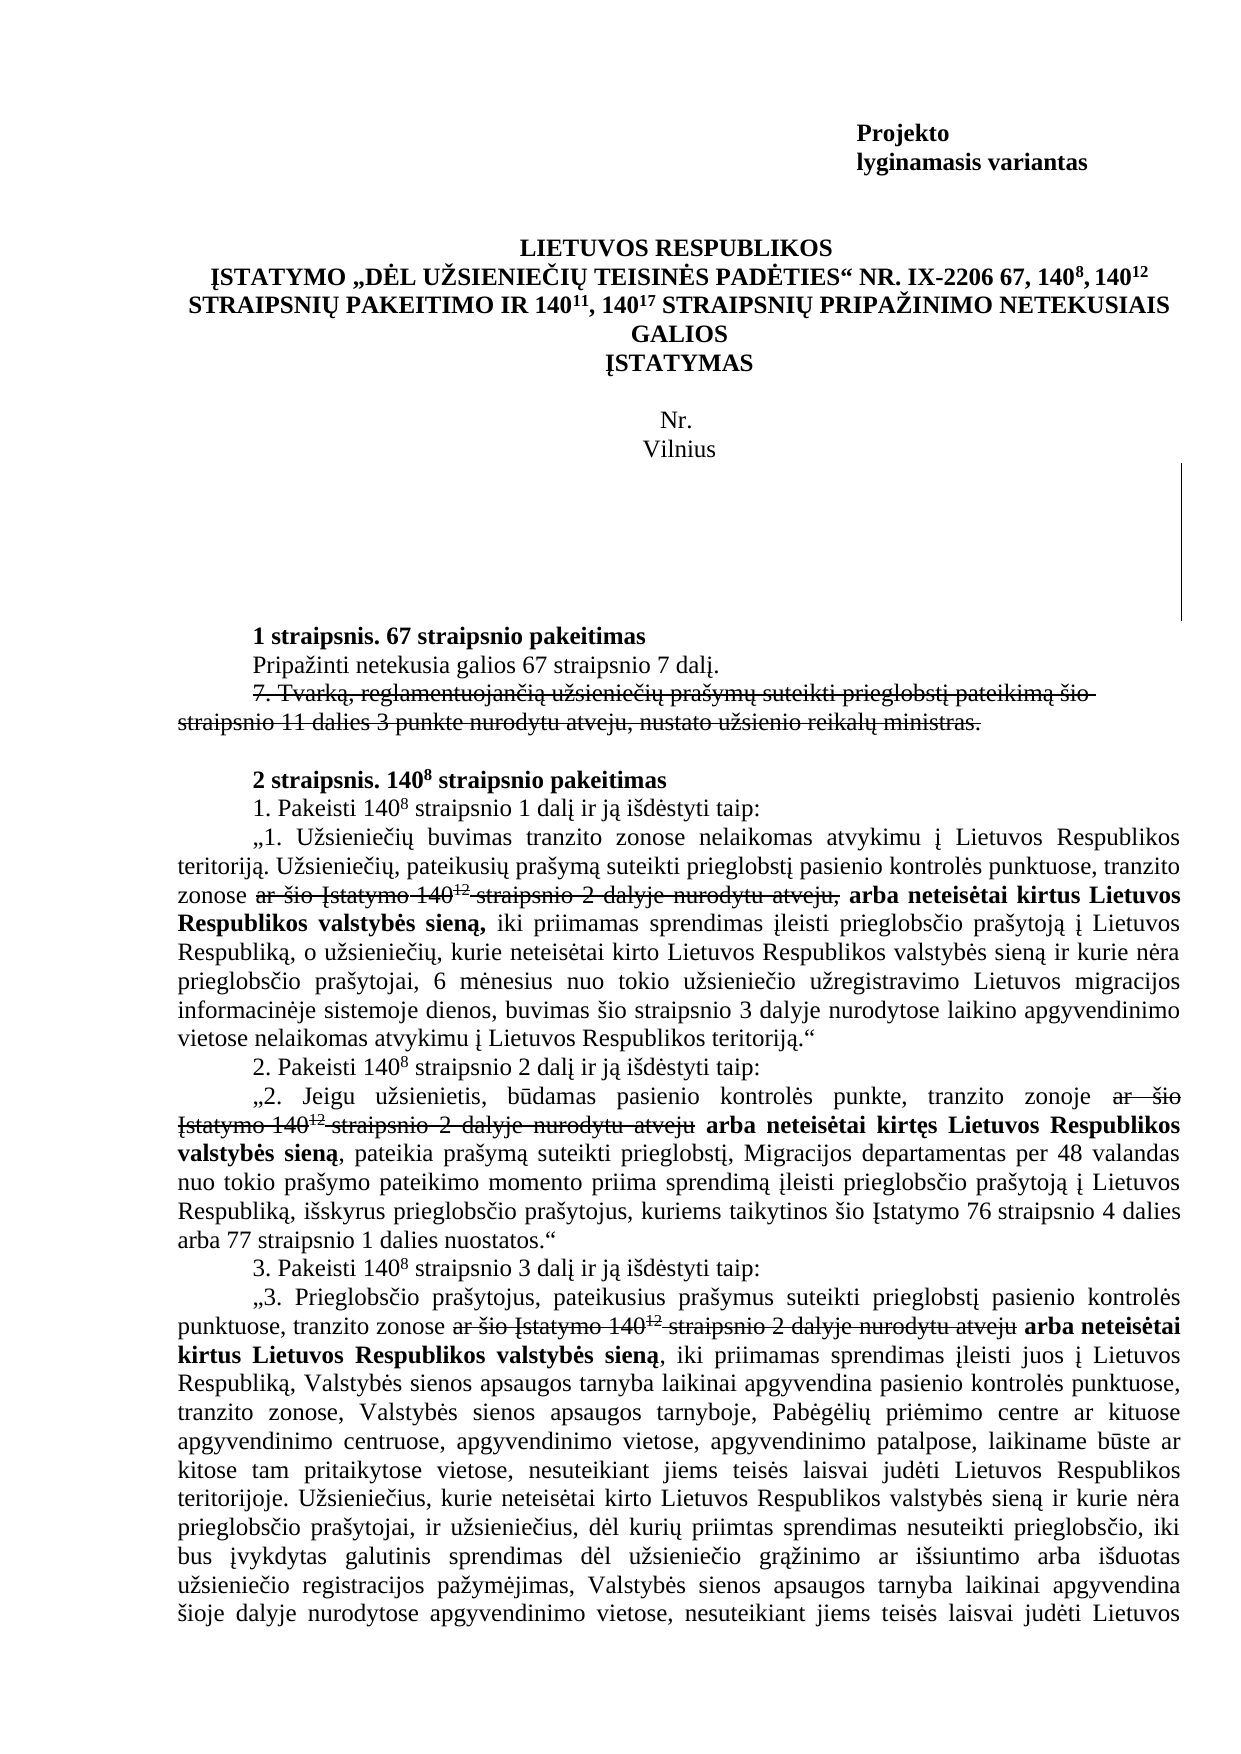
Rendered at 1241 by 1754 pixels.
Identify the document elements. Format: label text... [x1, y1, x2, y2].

text Nr. [177, 406, 1181, 434]
text „1. Užsieniečių buvimas tranzito zonose nelaikomas atvykimu į Lietuvos Respublikos teritoriją. Užsieniečių, pateikusių prašymą suteikti prieglobstį pasienio kontrolės punktuose, tranzito zonose ar šio Įstatymo 14012 straipsnio 2 dalyje nurodytu atveju, arba neteisėtai kirtus Lietuvos Respublikos valstybės sieną, iki priimamas sprendimas įleisti prieglobsčio prašytoją į Lietuvos Respubliką, o užsieniečių, kurie neteisėtai kirto Lietuvos Respublikos valstybės sieną ir kurie nėra prieglobsčio prašytojai, 6 mėnesius nuo tokio užsieniečio užregistravimo Lietuvos migracijos informacinėje sistemoje dienos, buvimas šio straipsnio 3 dalyje nurodytose laikino apgyvendinimo vietose nelaikomas atvykimu į Lietuvos Respublikos teritoriją.“ [177, 822, 1181, 1052]
text 1. Pakeisti 1408 straipsnio 1 dalį ir ją išdėstyti taip: [177, 793, 1181, 822]
text ĮSTATYMO „DĖL UŽSIENIEČIŲ TEISINĖS PADĖTIES“ NR. IX-2206 67, 1408, 14012 STRAIPSNIŲ PAKEITIMO IR 14011, 14017 STRAIPSNIŲ PRIPAŽINIMO NETEKUSIAIS GALIOS [177, 262, 1181, 348]
text „3. Prieglobsčio prašytojus, pateikusius prašymus suteikti prieglobstį pasienio kontrolės punktuose, tranzito zonose ar šio Įstatymo 14012 straipsnio 2 dalyje nurodytu atveju arba neteisėtai kirtus Lietuvos Respublikos valstybės sieną, iki priimamas sprendimas įleisti juos į Lietuvos Respubliką, Valstybės sienos apsaugos tarnyba laikinai apgyvendina pasienio kontrolės punktuose, tranzito zonose, Valstybės sienos apsaugos tarnyboje, Pabėgėlių priėmimo centre ar kituose apgyvendinimo centruose, apgyvendinimo vietose, apgyvendinimo patalpose, laikiname būste ar kitose tam pritaikytose vietose, nesuteikiant jiems teisės laisvai judėti Lietuvos Respublikos teritorijoje. Užsieniečius, kurie neteisėtai kirto Lietuvos Respublikos valstybės sieną ir kurie nėra prieglobsčio prašytojai, ir užsieniečius, dėl kurių priimtas sprendimas nesuteikti prieglobsčio, iki bus įvykdytas galutinis sprendimas dėl užsieniečio grąžinimo ar išsiuntimo arba išduotas užsieniečio registracijos pažymėjimas, Valstybės sienos apsaugos tarnyba laikinai apgyvendina šioje dalyje nurodytose apgyvendinimo vietose, nesuteikiant jiems teisės laisvai judėti Lietuvos [177, 1282, 1181, 1627]
text LIETUVOS RESPUBLIKOS [177, 233, 1181, 262]
text lyginamasis variantas [856, 147, 1181, 176]
text 3. Pakeisti 1408 straipsnio 3 dalį ir ją išdėstyti taip: [177, 1253, 1181, 1282]
text Pripažinti netekusia galios 67 straipsnio 7 dalį. [177, 650, 1181, 678]
text Vilnius [177, 434, 1181, 463]
text „2. Jeigu užsienietis, būdamas pasienio kontrolės punkte, tranzito zonoje ar šio Įstatymo 14012 straipsnio 2 dalyje nurodytu atveju arba neteisėtai kirtęs Lietuvos Respublikos valstybės sieną, pateikia prašymą suteikti prieglobstį, Migracijos departamentas per 48 valandas nuo tokio prašymo pateikimo momento priima sprendimą įleisti prieglobsčio prašytoją į Lietuvos Respubliką, išskyrus prieglobsčio prašytojus, kuriems taikytinos šio Įstatymo 76 straipsnio 4 dalies arba 77 straipsnio 1 dalies nuostatos.“ [177, 1081, 1181, 1253]
text 7. Tvarką, reglamentuojančią užsieniečių prašymų suteikti prieglobstį pateikimą šio straipsnio 11 dalies 3 punkte nurodytu atveju, nustato užsienio reikalų ministras. [177, 678, 1181, 736]
text ĮSTATYMAS [177, 348, 1181, 377]
text 1 straipsnis. 67 straipsnio pakeitimas [177, 621, 1181, 650]
text 2. Pakeisti 1408 straipsnio 2 dalį ir ją išdėstyti taip: [177, 1052, 1181, 1081]
text Projekto [856, 118, 1181, 147]
text 2 straipsnis. 1408 straipsnio pakeitimas [177, 765, 1181, 793]
